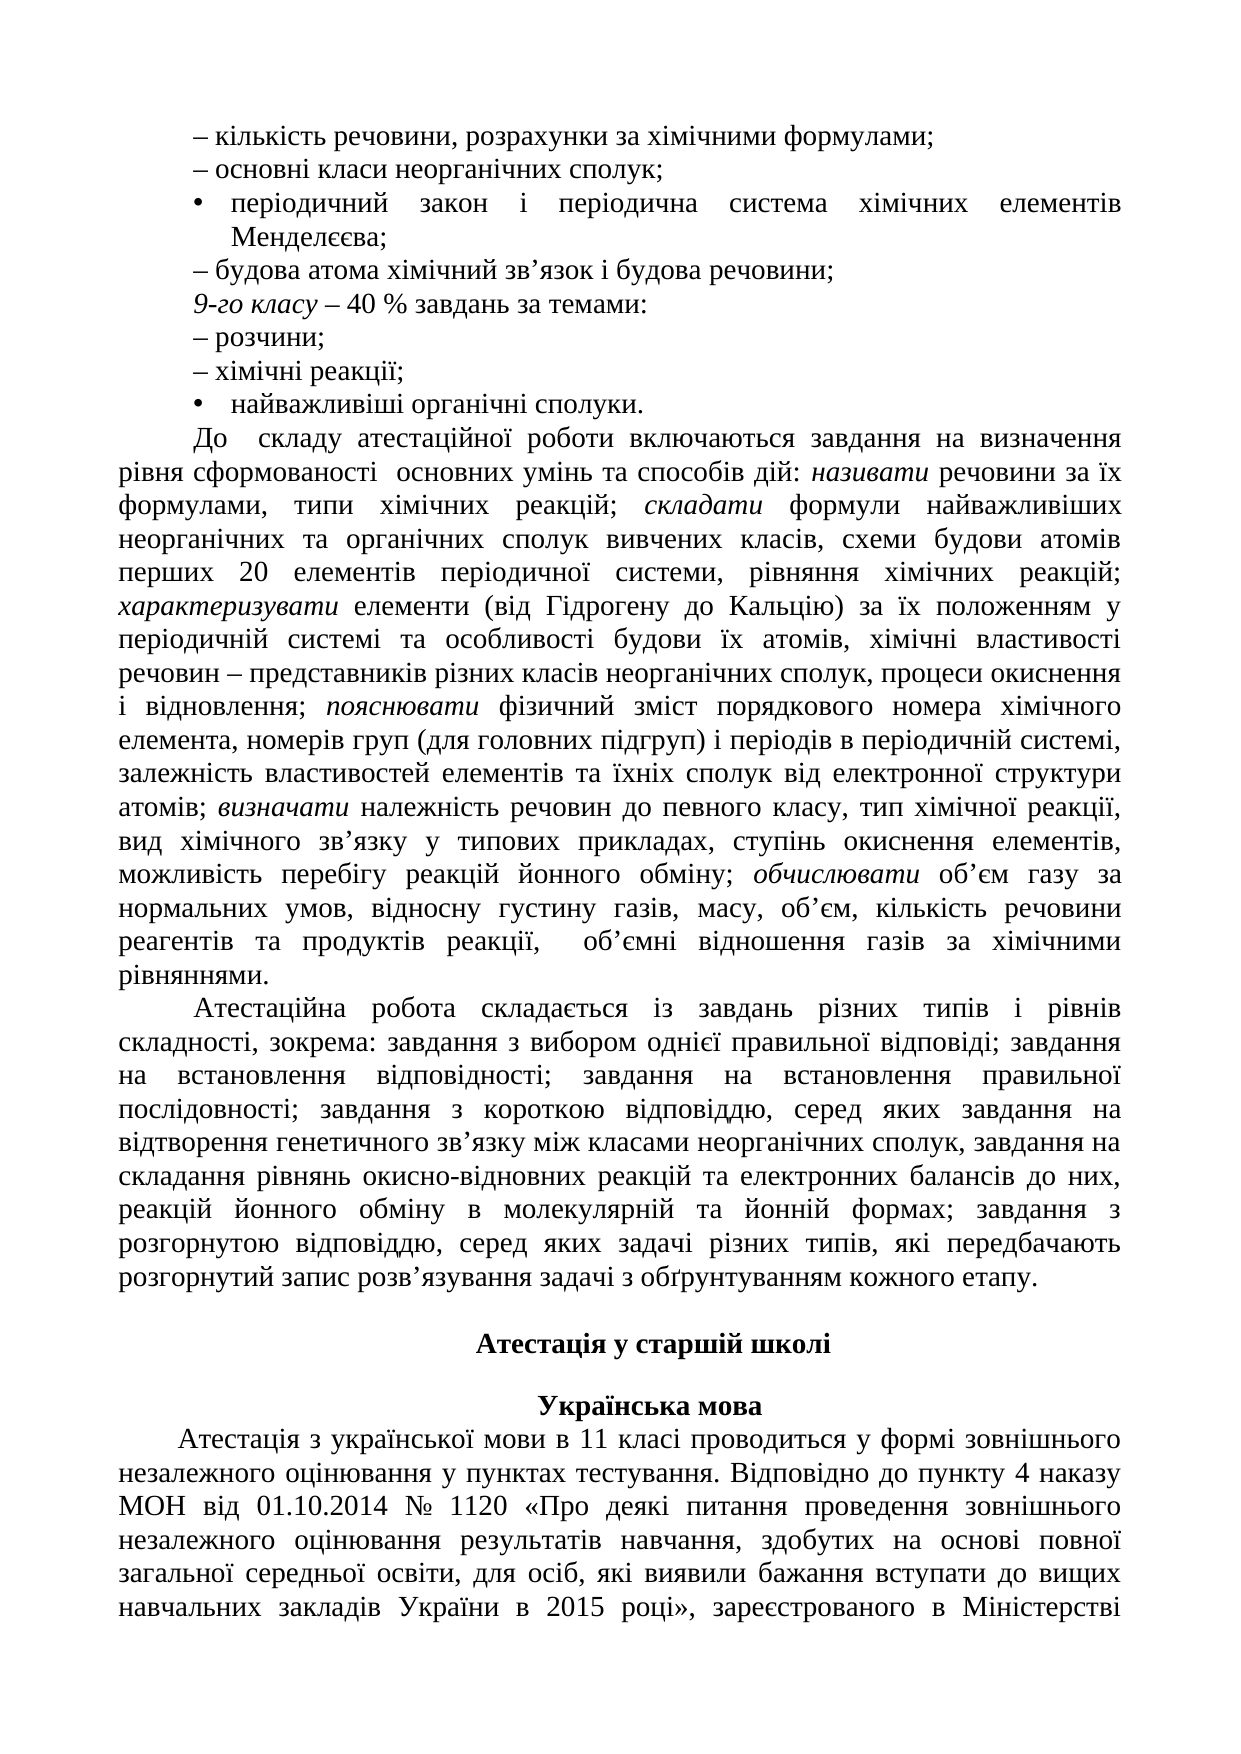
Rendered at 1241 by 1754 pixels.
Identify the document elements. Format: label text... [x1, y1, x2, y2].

text 9-го класу – 40 % завдань за темами: [118, 286, 1122, 319]
text – кількість речовини, розрахунки за хімічними формулами; [118, 118, 1122, 152]
text Атестація з української мови в 11 класі проводиться у формі зовнішнього незалежного оцінювання у пунктах тестування. Відповідно до пункту 4 наказу МОН від 01.10.2014 № 1120 «Про деякі питання проведення зовнішнього незалежного оцінювання результатів навчання, здобутих на основі повної загальної середньої освіти, для осіб, які виявили бажання вступати до вищих навчальних закладів України в 2015 році», зареєстрованого в Міністерстві [118, 1421, 1122, 1623]
text Атестаційна робота складається із завдань різних типів і рівнів складності, зокрема: завдання з вибором однієї правильної відповіді; завдання на встановлення відповідності; завдання на встановлення правильної послідовності; завдання з короткою відповіддю, серед яких завдання на відтворення генетичного зв’язку між класами неорганічних сполук, завдання на складання рівнянь окисно-відновних реакцій та електронних балансів до них, реакцій йонного обміну в молекулярній та йонній формах; завдання з розгорнутою відповіддю, серед яких задачі різних типів, які передбачають розгорнутий запис розв’язування задачі з обґрунтуванням кожного етапу. [118, 990, 1122, 1292]
list найважливіші органічні сполуки. [193, 387, 1122, 420]
text До складу атестаційної роботи включаються завдання на визначення рівня сформованості основних умінь та способів дій: називати речовини за їх формулами, типи хімічних реакцій; складати формули найважливіших неорганічних та органічних сполук вивчених класів, схеми будови атомів перших 20 елементів періодичної системи, рівняння хімічних реакцій; характеризувати елементи (від Гідрогену до Кальцію) за їх положенням у періодичній системі та особливості будови їх атомів, хімічні властивості речовин – представників різних класів неорганічних сполук, процеси окиснення і відновлення; пояснювати фізичний зміст порядкового номера хімічного елемента, номерів груп (для головних підгруп) і періодів в періодичній системі, залежність властивостей елементів та їхніх сполук від електронної структури атомів; визначати належність речовин до певного класу, тип хімічної реакції, вид хімічного зв’язку у типових прикладах, ступінь окиснення елементів, можливість перебігу реакцій йонного обміну; обчислювати об’єм газу за нормальних умов, відносну густину газів, масу, об’єм, кількість речовини реагентів та продуктів реакції, об’ємні відношення газів за хімічними рівняннями. [118, 420, 1122, 990]
text Українська мова [118, 1388, 1122, 1421]
text Атестація у старшій школі [118, 1326, 1122, 1360]
text – хімічні реакції; [118, 353, 1122, 387]
list періодичний закон і періодична система хімічних елементів Менделєєва; [193, 185, 1122, 252]
text – основні класи неорганічних сполук; [118, 152, 1122, 185]
text – будова атома хімічний зв’язок і будова речовини; [118, 252, 1122, 286]
text – розчини; [118, 319, 1122, 353]
